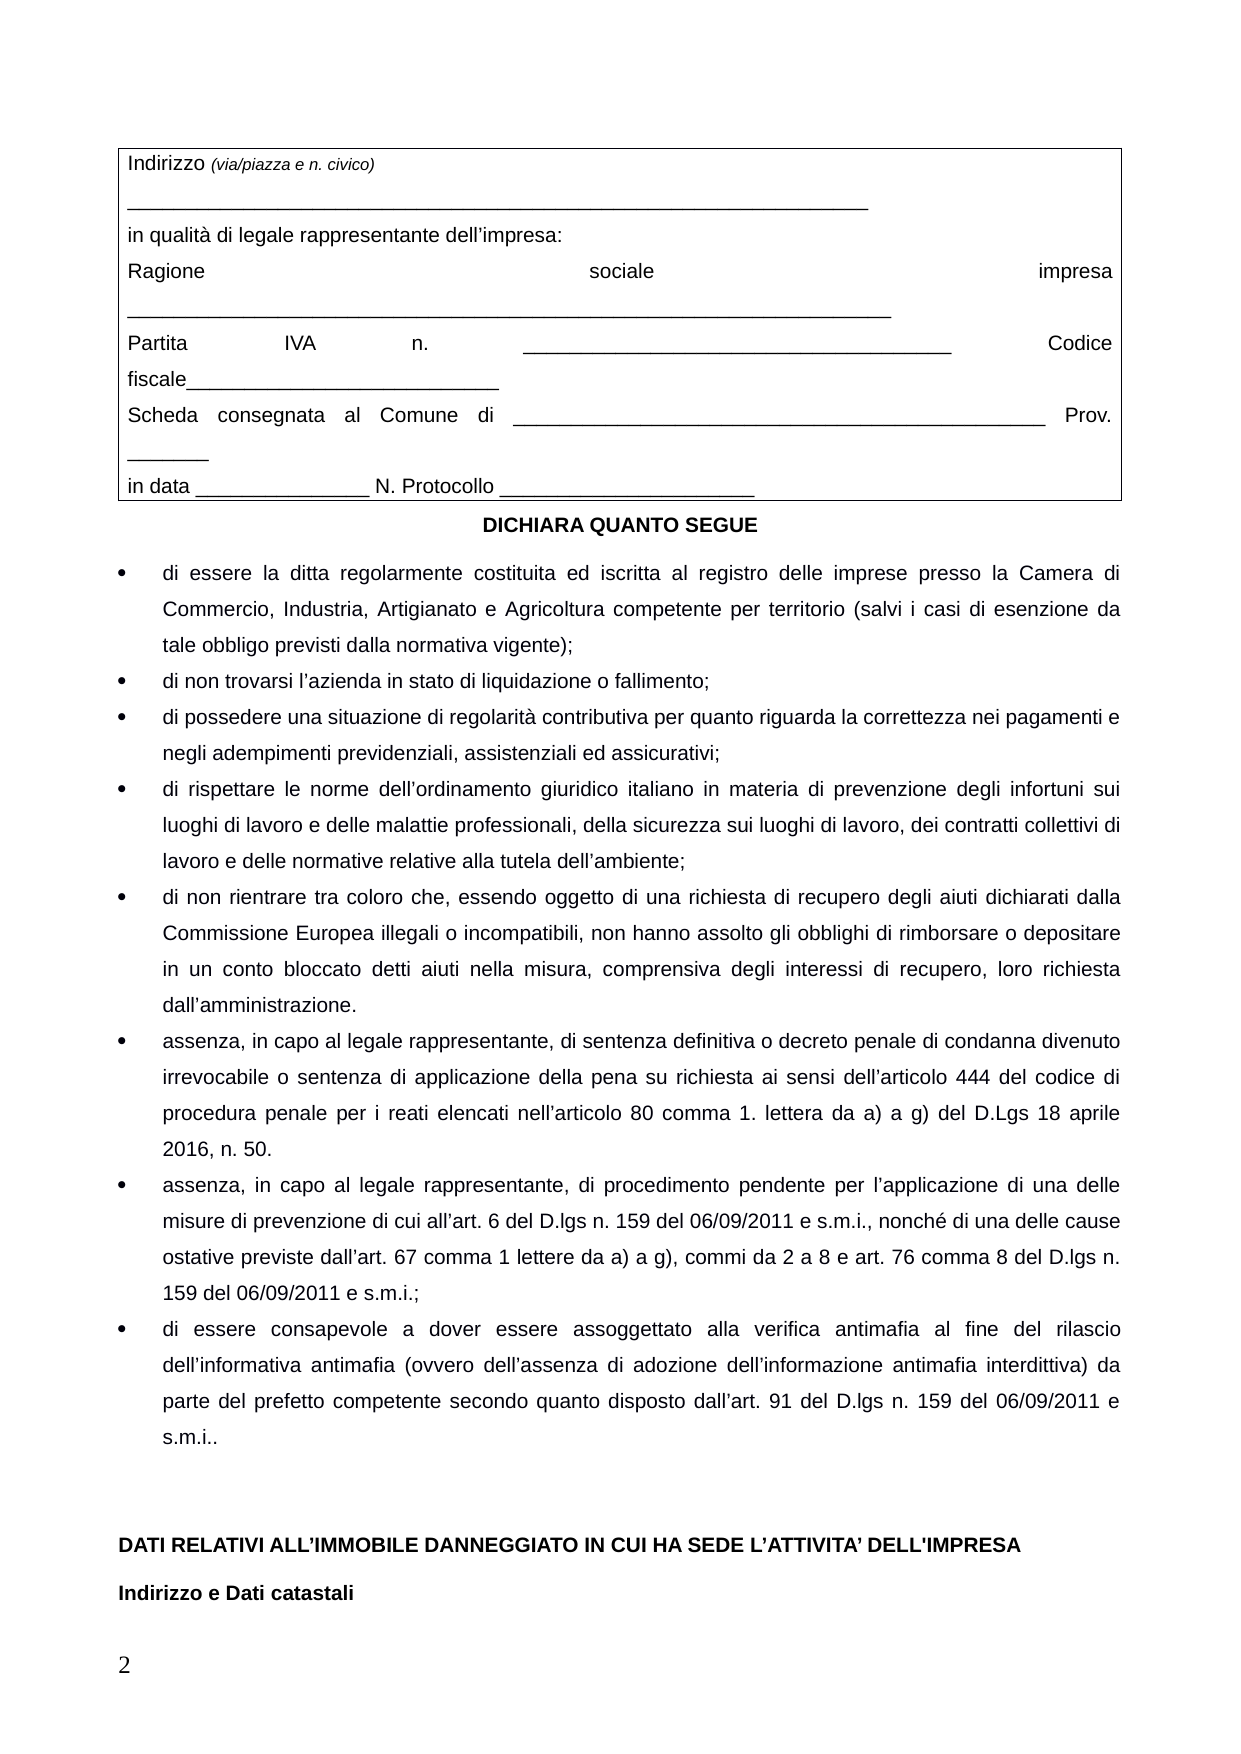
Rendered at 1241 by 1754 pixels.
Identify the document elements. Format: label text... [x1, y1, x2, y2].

text Scheda consegnata al Comune di ______________________________________________ Prov. _______ [119, 399, 1121, 462]
text Indirizzo e Dati catastali [118, 1580, 1122, 1604]
text Partita IVA n. _____________________________________ Codice fiscale___________________________ [119, 327, 1121, 390]
list di essere la ditta regolarmente costituita ed iscritta al registro delle imprese presso la Camera di Commercio, Industria, Artigianato e Agricoltura competente per territorio (salvi i casi di esenzione da tale obbligo previsti dalla normativa vigente); [118, 561, 1122, 657]
list di rispettare le norme dell’ordinamento giuridico italiano in materia di prevenzione degli infortuni sui luoghi di lavoro e delle malattie professionali, della sicurezza sui luoghi di lavoro, dei contratti collettivi di lavoro e delle normative relative alla tutela dell’ambiente; [118, 777, 1122, 873]
list di non trovarsi l’azienda in stato di liquidazione o fallimento; [118, 669, 1122, 693]
list di essere consapevole a dover essere assoggettato alla verifica antimafia al fine del rilascio dell’informativa antimafia (ovvero dell’assenza di adozione dell’informazione antimafia interdittiva) da parte del prefetto competente secondo quanto disposto dall’art. 91 del D.lgs n. 159 del 06/09/2011 e s.m.i.. [118, 1317, 1122, 1448]
text in data _______________ N. Protocollo ______________________ [119, 471, 1121, 500]
list assenza, in capo al legale rappresentante, di sentenza definitiva o decreto penale di condanna divenuto irrevocabile o sentenza di applicazione della pena su richiesta ai sensi dell’articolo 444 del codice di procedura penale per i reati elencati nell’articolo 80 comma 1. lettera da a) a g) del D.Lgs 18 aprile 2016, n. 50. [118, 1029, 1122, 1161]
text in qualità di legale rappresentante dell’impresa: [119, 219, 1121, 247]
list di possedere una situazione di regolarità contributiva per quanto riguarda la correttezza nei pagamenti e negli adempimenti previdenziali, assistenziali ed assicurativi; [118, 705, 1122, 765]
text Ragione sociale impresa __________________________________________________________________ [119, 256, 1121, 318]
list di non rientrare tra coloro che, essendo oggetto di una richiesta di recupero degli aiuti dichiarati dalla Commissione Europea illegali o incompatibili, non hanno assolto gli obblighi di rimborsare o depositare in un conto bloccato detti aiuti nella misura, comprensiva degli interessi di recupero, loro richiesta dall’amministrazione. [118, 885, 1122, 1017]
text DATI RELATIVI ALL’IMMOBILE DANNEGGIATO IN CUI HA SEDE L’ATTIVITA’ DELL'IMPRESA [118, 1532, 1122, 1556]
text Indirizzo (via/piazza e n. civico) ________________________________________________________________ [119, 149, 1121, 211]
list assenza, in capo al legale rappresentante, di procedimento pendente per l’applicazione di una delle misure di prevenzione di cui all’art. 6 del D.lgs n. 159 del 06/09/2011 e s.m.i., nonché di una delle cause ostative previste dall’art. 67 comma 1 lettere da a) a g), commi da 2 a 8 e art. 76 comma 8 del D.lgs n. 159 del 06/09/2011 e s.m.i.; [118, 1173, 1122, 1305]
text DICHIARA QUANTO SEGUE [118, 513, 1122, 537]
